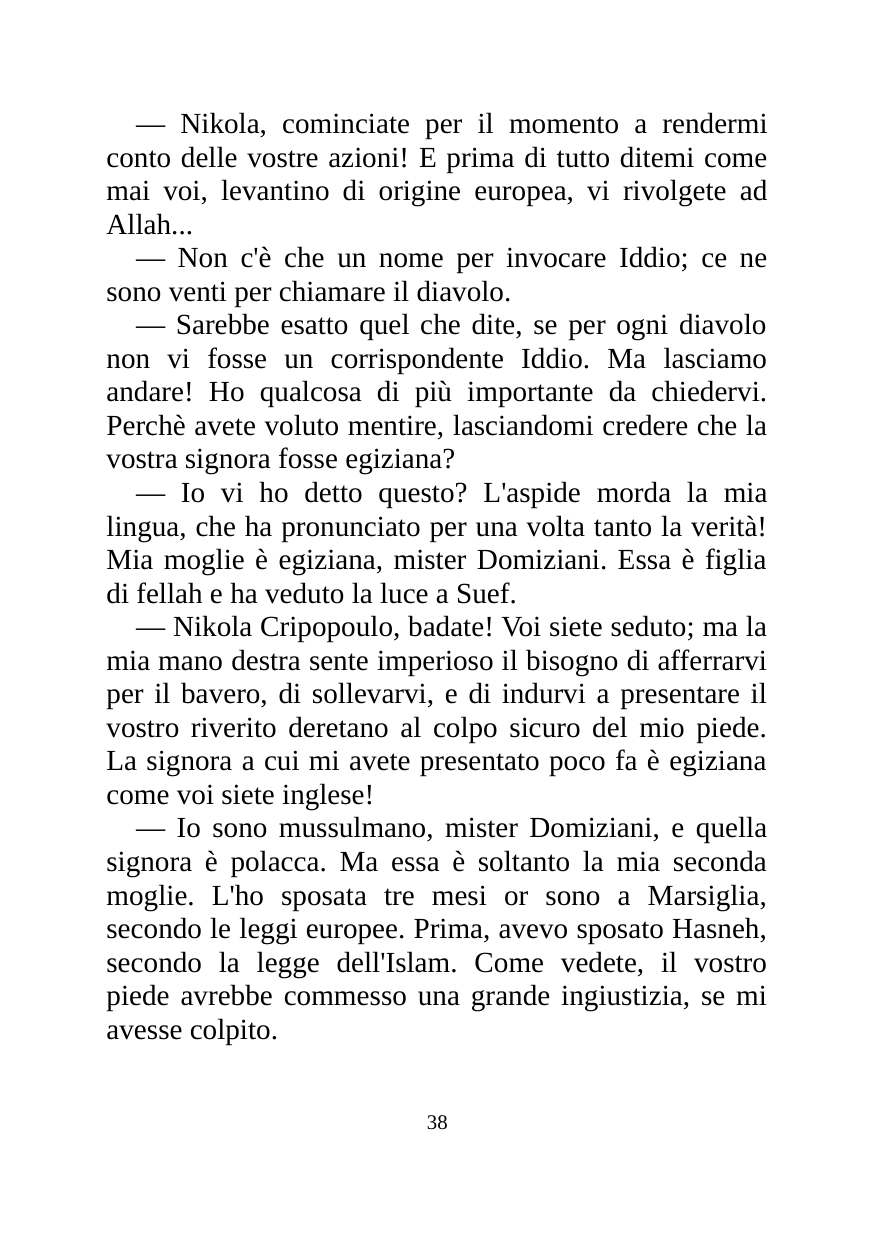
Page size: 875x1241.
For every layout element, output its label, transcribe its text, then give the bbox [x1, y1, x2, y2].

text — Nikola Cripopoulo, badate! Voi siete seduto; ma la mia mano destra sente imperioso il bisogno di afferrarvi per il bavero, di sollevarvi, e di indurvi a presentare il vostro riverito deretano al colpo sicuro del mio piede. La signora a cui mi avete presentato poco fa è egiziana come voi siete inglese! [106, 609, 768, 811]
text — Io sono mussulmano, mister Domiziani, e quella signora è polacca. Ma essa è soltanto la mia seconda moglie. L'ho sposata tre mesi or sono a Marsiglia, secondo le leggi europee. Prima, avevo sposato Hasneh, secondo la legge dell'Islam. Come vedete, il vostro piede avrebbe commesso una grande ingiustizia, se mi avesse colpito. [106, 811, 768, 1045]
text — Non c'è che un nome per invocare Iddio; ce ne sono venti per chiamare il diavolo. [106, 240, 768, 307]
text — Sarebbe esatto quel che dite, se per ogni diavolo non vi fosse un corrispondente Iddio. Ma lasciamo andare! Ho qualcosa di più importante da chiedervi. Perchè avete voluto mentire, lasciandomi credere che la vostra signora fosse egiziana? [106, 307, 768, 475]
text — Io vi ho detto questo? L'aspide morda la mia lingua, che ha pronunciato per una volta tanto la verità! Mia moglie è egiziana, mister Domiziani. Essa è figlia di fellah e ha veduto la luce a Suef. [106, 475, 768, 609]
text — Nikola, cominciate per il momento a rendermi conto delle vostre azioni! E prima di tutto ditemi come mai voi, levantino di origine europea, vi rivolgete ad Allah... [106, 106, 768, 240]
